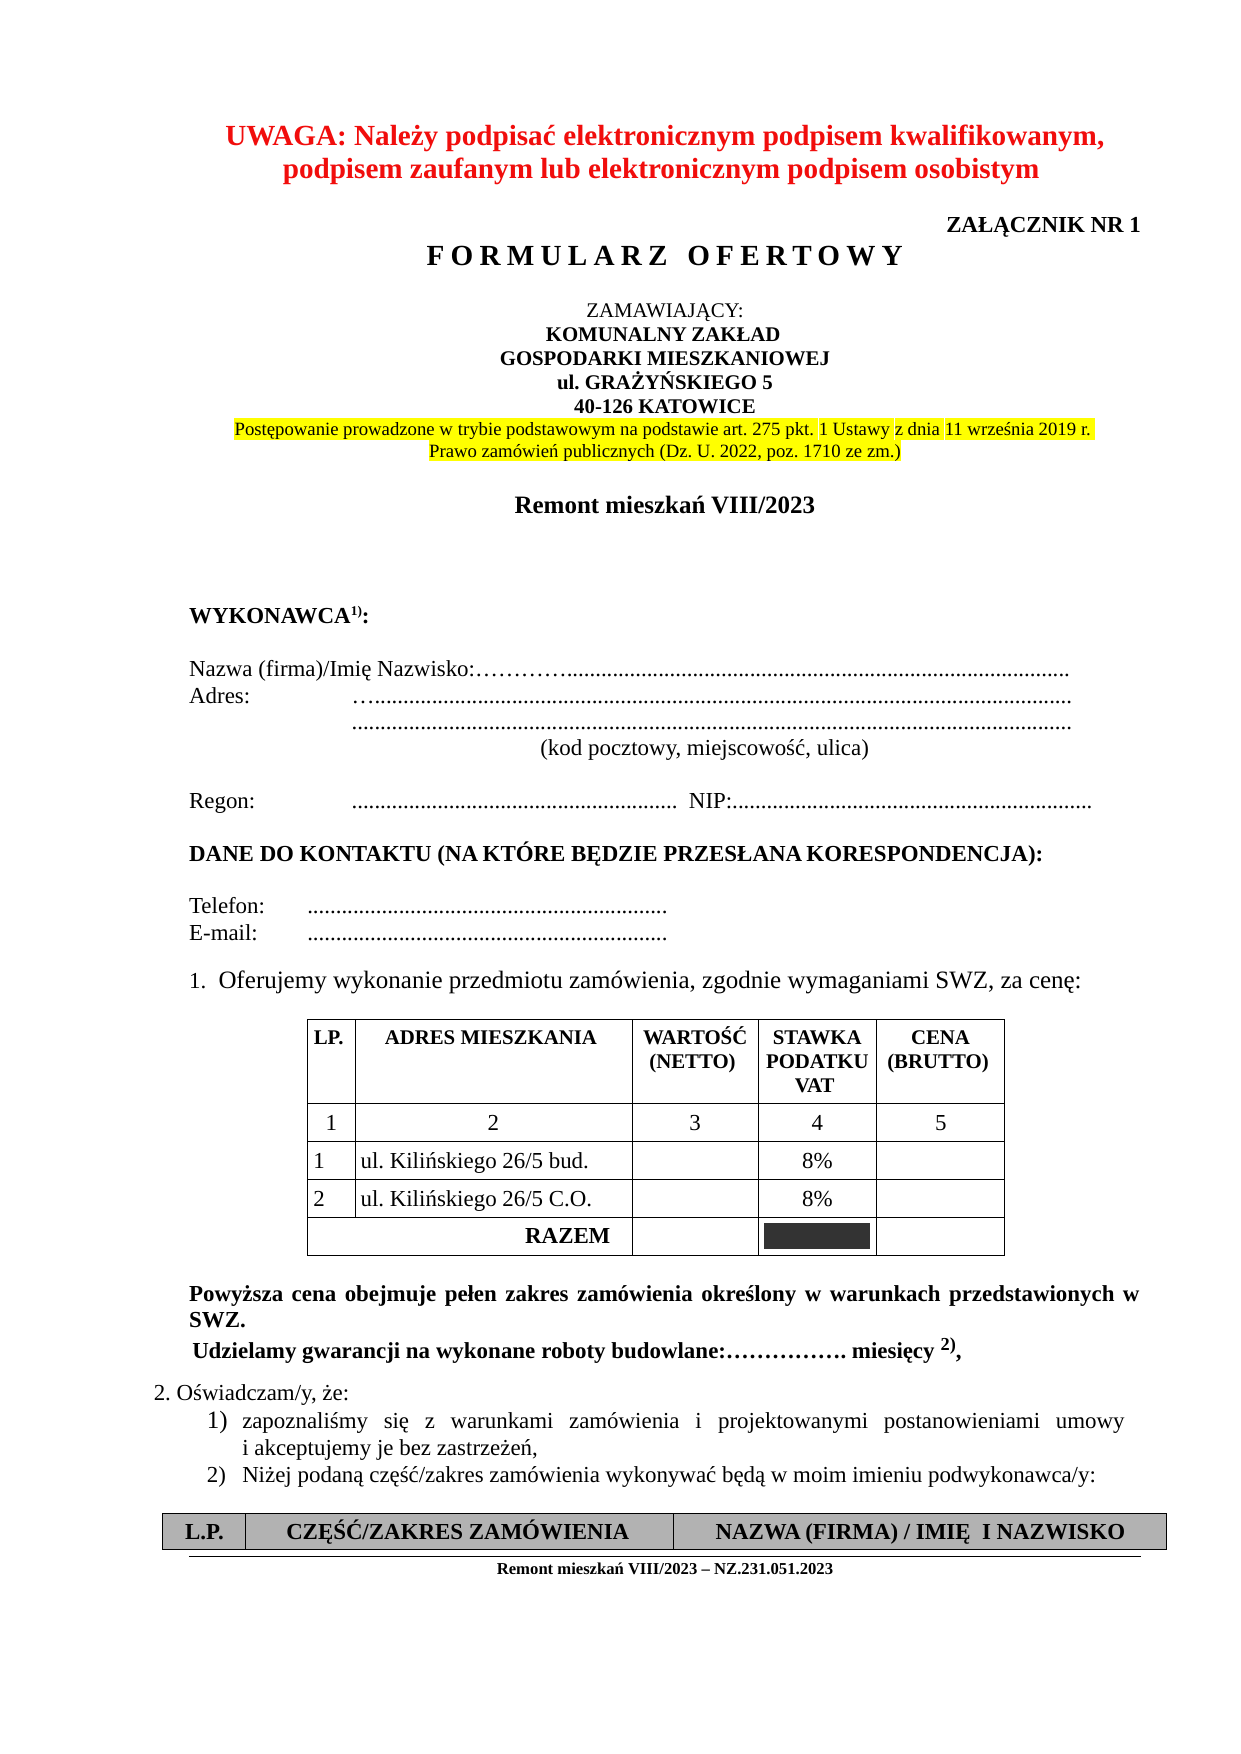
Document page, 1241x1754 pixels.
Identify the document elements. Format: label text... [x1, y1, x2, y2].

text UWAGA: Należy podpisać elektronicznym podpisem kwalifikowanym, podpisem zaufanym lub elektronicznym podpisem osobistym [189, 118, 1141, 185]
table_header CENA (BRUTTO) [877, 1020, 1004, 1103]
text Postępowanie prowadzone w trybie podstawowym na podstawie art. 275 pkt. 1 Ustawy z dnia 11 września 2019 r. Prawo zamówień publicznych (Dz. U. 2022, poz. 1710 ze zm.) [189, 418, 1141, 461]
text Udzielamy gwarancji na wykonane roboty budowlane:……………. miesięcy 2), [192, 1333, 1141, 1364]
table_cell [633, 1180, 758, 1217]
table_header STAWKA PODATKU VAT [759, 1020, 876, 1103]
table_cell 8% [759, 1180, 876, 1217]
table_header L.p. [163, 1514, 245, 1549]
table_cell 2 [308, 1180, 355, 1217]
table_cell 8% [759, 1142, 876, 1179]
text ZAŁĄCZNIK NR 1 [189, 212, 1141, 238]
text (kod pocztowy, miejscowość, ulica) [189, 734, 1141, 761]
text FORMULARZ OFERTOWY [189, 238, 1141, 271]
table_cell 5 [877, 1104, 1004, 1141]
table_cell [759, 1218, 876, 1255]
table_cell [877, 1180, 1004, 1217]
table_cell ul. Kilińskiego 26/5 C.O. [356, 1180, 632, 1217]
table_cell 2 [356, 1104, 632, 1141]
text Telefon: ............................................................... [189, 892, 1141, 919]
table_cell [877, 1218, 1004, 1255]
table_header WARTOŚĆ (NETTO) [633, 1020, 758, 1103]
list Oferujemy wykonanie przedmiotu zamówienia, zgodnie wymaganiami SWZ, za cenę: [189, 965, 1141, 994]
text Regon: ......................................................... NIP:............................................................... [189, 787, 1141, 813]
table_cell RAZEM [308, 1218, 632, 1255]
table_header ADRES MIESZKANIA [356, 1020, 632, 1103]
text Adres: ….......................................................................................................................... [189, 682, 1141, 708]
table_cell 1 [308, 1104, 355, 1141]
table_cell [877, 1142, 1004, 1179]
table_header LP. [308, 1020, 355, 1103]
text ZAMAWIAJĄCY: [189, 298, 1141, 322]
table_cell 3 [633, 1104, 758, 1141]
list 2. Oświadczam/y, że: [94, 1379, 1141, 1406]
text Remont mieszkań VIII/2023 [189, 490, 1141, 519]
table_cell [633, 1142, 758, 1179]
table_cell 1 [308, 1142, 355, 1179]
table_cell 4 [759, 1104, 876, 1141]
text Powyższa cena obejmuje pełen zakres zamówienia określony w warunkach przedstawionych w SWZ. [189, 1280, 1141, 1333]
list Niżej podaną część/zakres zamówienia wykonywać będą w moim imieniu podwykonawca/y: [207, 1461, 1141, 1487]
table_cell [633, 1218, 758, 1255]
text Dane do kontaktu (na które będzie przesłana korespondencja): [189, 840, 1141, 866]
text 40-126 KATOWICE [189, 394, 1141, 418]
table_cell ul. Kilińskiego 26/5 bud. [356, 1142, 632, 1179]
text WYKONAWCA1): [189, 603, 1141, 629]
text E-mail: ............................................................... [189, 919, 1141, 945]
text GOSPODARKI MIESZKANIOWEJ ul. GRAŻYŃSKIEGO 5 [189, 346, 1141, 394]
text KOMUNALNY ZAKŁAD [189, 322, 1137, 346]
table_header Nazwa (firma) / Imię i Nazwisko [674, 1514, 1166, 1549]
text .............................................................................................................................. [189, 708, 1141, 734]
text Nazwa (firma)/Imię Nazwisko:…………........................................................................................ [189, 655, 1141, 682]
list zapoznaliśmy się z warunkami zamówienia i projektowanymi postanowieniami umowy i akceptujemy je bez zastrzeżeń, [207, 1406, 1141, 1461]
table_header Część/zakres zamówienia [246, 1514, 673, 1549]
